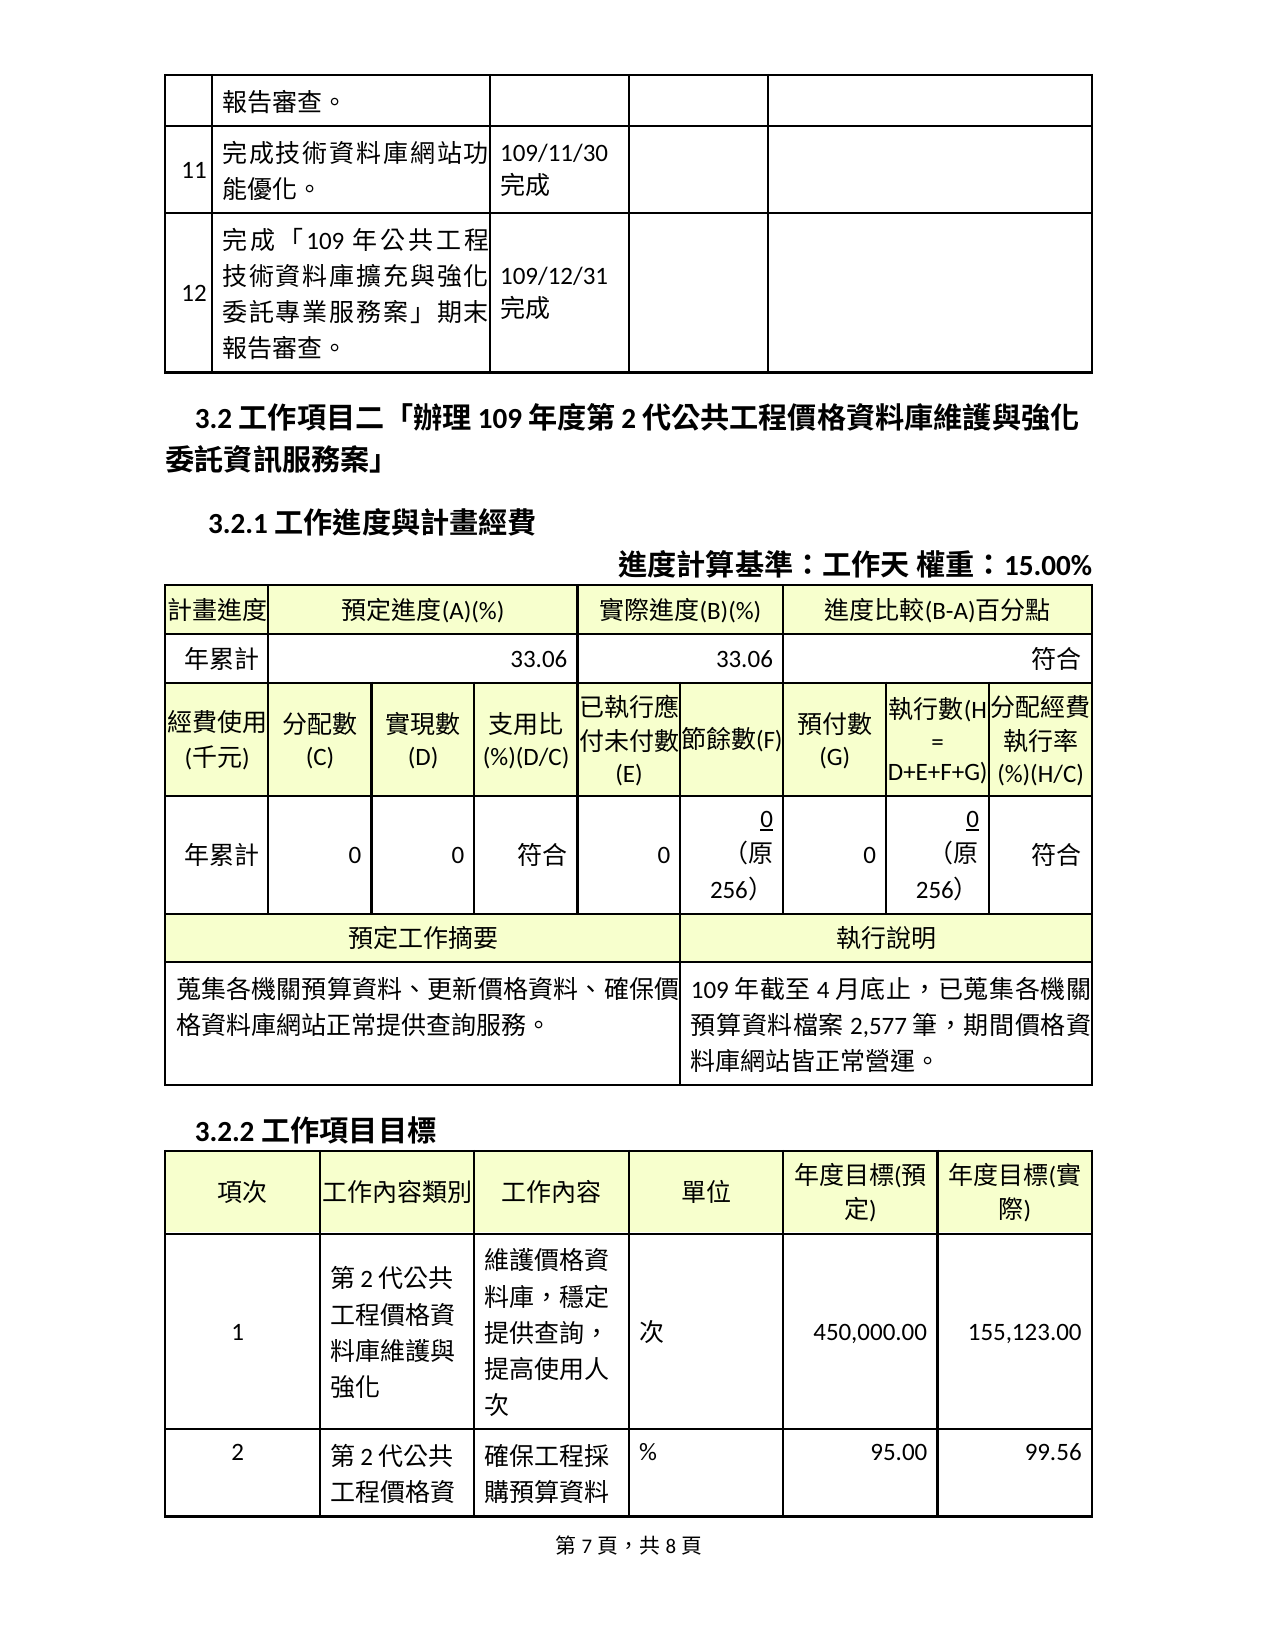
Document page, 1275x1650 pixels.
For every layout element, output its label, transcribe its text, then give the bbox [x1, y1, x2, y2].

table_cell 符合 [475, 797, 576, 912]
table_header 工作內容 [475, 1152, 628, 1232]
table_cell 完成「109年公共工程技術資料庫擴充與強化委託專業服務案」期末報告審查。 [213, 214, 489, 371]
table_cell 經費使用(千元) [166, 684, 267, 795]
table_cell 完成技術資料庫網站功能優化。 [213, 127, 489, 212]
table_header 進度比較(B-A)百分點 [784, 586, 1091, 633]
table_cell % [630, 1430, 782, 1515]
table_cell 155,123.00 [939, 1235, 1091, 1428]
table_cell 109/11/30完成 [491, 127, 628, 212]
table_cell 450,000.00 [784, 1235, 936, 1428]
table_cell 報告審查。 [213, 76, 489, 125]
table_cell 年累計 [166, 635, 267, 682]
table_cell [491, 76, 628, 125]
table_cell 0 [784, 797, 885, 912]
table_cell 33.06 [269, 635, 576, 682]
text 3.2.2 工作項目目標 [165, 1107, 1092, 1150]
table_header 年度目標(實際) [939, 1152, 1091, 1232]
table_cell 第2代公共工程價格資 [321, 1430, 473, 1515]
table_cell 12 [166, 214, 211, 371]
table_cell 已執行應付未付數(E) [579, 684, 679, 795]
table_cell 預定工作摘要 [166, 915, 679, 961]
text 3.2 工作項目二「辦理109年度第2代公共工程價格資料庫維護與強化委託資訊服務案」 [165, 394, 1092, 479]
table_header 預定進度(A)(%) [269, 586, 576, 633]
table_cell 0 [579, 797, 679, 912]
text 進度計算基準：工作天 權重：15.00% [165, 542, 1092, 584]
table_header 實際進度(B)(%) [579, 586, 782, 633]
table_cell 支用比(%)(D/C) [475, 684, 576, 795]
table_cell 蒐集各機關預算資料、更新價格資料、確保價格資料庫網站正常提供查詢服務。 [166, 963, 679, 1084]
table_cell 分配數(C) [269, 684, 370, 795]
table_cell [769, 76, 1091, 125]
table_cell 1 [166, 1235, 319, 1428]
table_cell 分配經費執行率(%)(H/C) [990, 684, 1091, 795]
table_cell 執行說明 [681, 915, 1091, 961]
table_header 計畫進度 [166, 586, 267, 633]
table_cell 11 [166, 127, 211, 212]
table_cell 0 [269, 797, 370, 912]
table_cell 執行數(H = D+E+F+G) [887, 684, 988, 795]
table_cell [769, 127, 1091, 212]
table_cell 預付數(G) [784, 684, 885, 795]
table_cell [630, 214, 767, 371]
table_cell 33.06 [579, 635, 782, 682]
table_cell 0 [373, 797, 473, 912]
table_cell [630, 127, 767, 212]
table_cell 次 [630, 1235, 782, 1428]
table_header 項次 [166, 1152, 319, 1232]
table_cell 109年截至4月底止，已蒐集各機關預算資料檔案2,577筆，期間價格資料庫網站皆正常營運。 [681, 963, 1091, 1084]
table_header 年度目標(預定) [784, 1152, 936, 1232]
table_cell [769, 214, 1091, 371]
table_cell 符合 [784, 635, 1091, 682]
table_cell 節餘數(F) [681, 684, 782, 795]
table_cell 實現數(D) [373, 684, 473, 795]
table_cell 2 [166, 1430, 319, 1515]
table_cell 第2代公共工程價格資料庫維護與強化 [321, 1235, 473, 1428]
table_cell 維護價格資料庫，穩定提供查詢，提高使用人次 [475, 1235, 628, 1428]
table_cell 符合 [990, 797, 1091, 912]
table_header 單位 [630, 1152, 782, 1232]
table_cell [630, 76, 767, 125]
table_cell 99.56 [939, 1430, 1091, 1515]
table_cell 0 （原256） [681, 797, 782, 912]
table_cell 年累計 [166, 797, 267, 912]
text 3.2.1 工作進度與計畫經費 [165, 500, 1092, 542]
table_cell 109/12/31完成 [491, 214, 628, 371]
table_cell [166, 76, 211, 125]
table_cell 95.00 [784, 1430, 936, 1515]
table_cell 確保工程採購預算資料 [475, 1430, 628, 1515]
table_header 工作內容類別 [321, 1152, 473, 1232]
table_cell 0 （原256） [887, 797, 988, 912]
